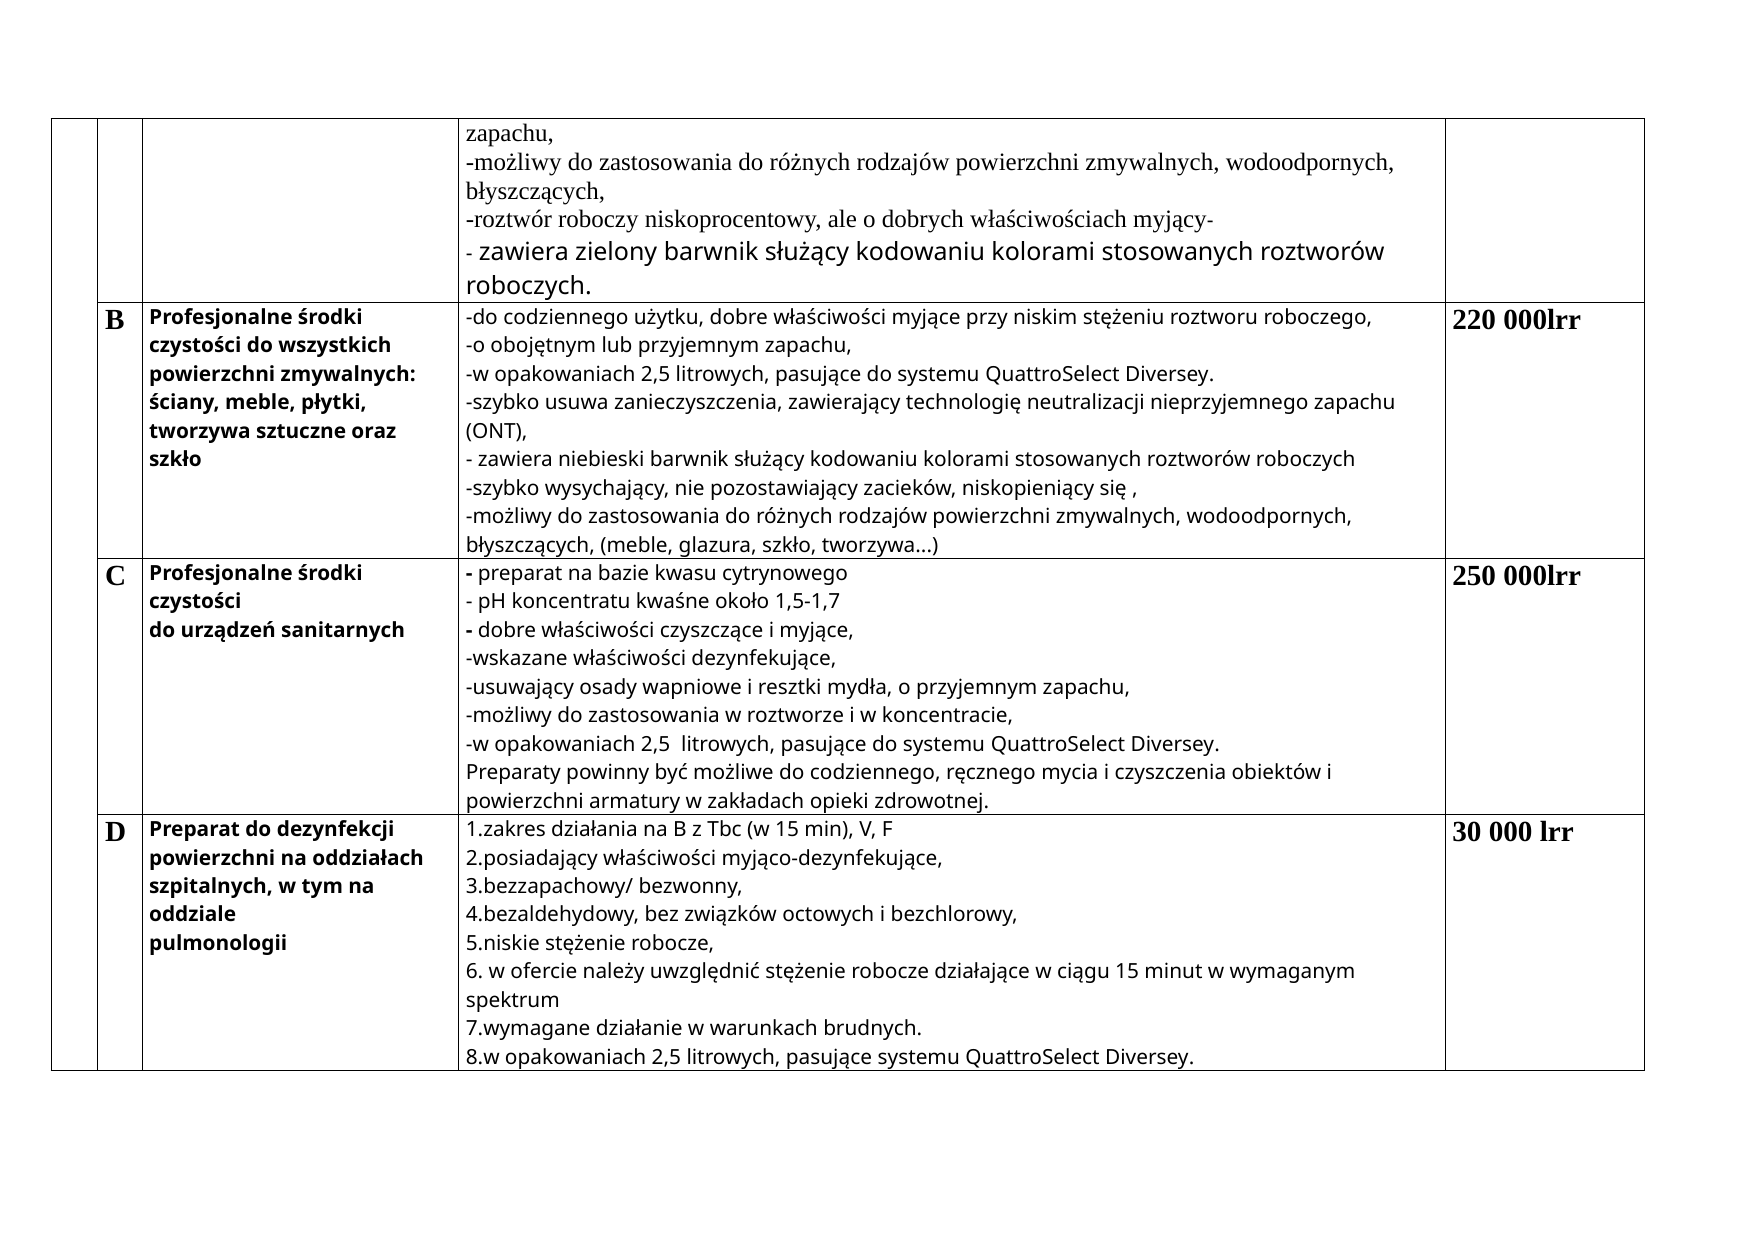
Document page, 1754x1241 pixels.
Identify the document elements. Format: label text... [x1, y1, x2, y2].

table_cell - preparat na bazie kwasu cytrynowego - pH koncentratu kwaśne około 1,5-1,7 - dobre właściwości czyszczące i myjące, -wskazane właściwości dezynfekujące, -usuwający osady wapniowe i resztki mydła, o przyjemnym zapachu, -możliwy do zastosowania w roztworze i w koncentracie, -w opakowaniach 2,5 litrowych, pasujące do systemu QuattroSelect Diversey. Preparaty powinny być możliwe do codziennego, ręcznego mycia i czyszczenia obiektów i powierzchni armatury w zakładach opieki zdrowotnej. [459, 559, 1445, 814]
table_cell 1.zakres działania na B z Tbc (w 15 min), V, F 2.posiadający właściwości myjąco-dezynfekujące, 3.bezzapachowy/ bezwonny, 4.bezaldehydowy, bez związków octowych i bezchlorowy, 5.niskie stężenie robocze, 6. w ofercie należy uwzględnić stężenie robocze działające w ciągu 15 minut w wymaganym spektrum 7.wymagane działanie w warunkach brudnych. 8.w opakowaniach 2,5 litrowych, pasujące systemu QuattroSelect Diversey. [459, 815, 1445, 1070]
table_cell 220 000lrr [1446, 303, 1644, 558]
table_cell 250 000lrr [1446, 559, 1644, 814]
table_cell D [98, 815, 142, 1070]
table_cell -do codziennego użytku, dobre właściwości myjące przy niskim stężeniu roztworu roboczego, -o obojętnym lub przyjemnym zapachu, -w opakowaniach 2,5 litrowych, pasujące do systemu QuattroSelect Diversey. -szybko usuwa zanieczyszczenia, zawierający technologię neutralizacji nieprzyjemnego zapachu (ONT), - zawiera niebieski barwnik służący kodowaniu kolorami stosowanych roztworów roboczych -szybko wysychający, nie pozostawiający zacieków, niskopieniący się , -możliwy do zastosowania do różnych rodzajów powierzchni zmywalnych, wodoodpornych, błyszczących, (meble, glazura, szkło, tworzywa...) [459, 303, 1445, 558]
table_cell [143, 119, 458, 302]
table_cell B [98, 303, 142, 558]
table_cell Profesjonalne środki czystości do urządzeń sanitarnych [143, 559, 458, 814]
table_cell [1446, 119, 1644, 302]
table_cell [52, 119, 97, 1070]
table_cell zapachu, -możliwy do zastosowania do różnych rodzajów powierzchni zmywalnych, wodoodpornych, błyszczących, -roztwór roboczy niskoprocentowy, ale o dobrych właściwościach myjący- - zawiera zielony barwnik służący kodowaniu kolorami stosowanych roztworów roboczych. [459, 119, 1445, 302]
table_cell Preparat do dezynfekcji powierzchni na oddziałach szpitalnych, w tym na oddziale pulmonologii [143, 815, 458, 1070]
table_cell C [98, 559, 142, 814]
table_cell 30 000 lrr [1446, 815, 1644, 1070]
table_cell [98, 119, 142, 302]
table_cell Profesjonalne środki czystości do wszystkich powierzchni zmywalnych: ściany, meble, płytki, tworzywa sztuczne oraz szkło [143, 303, 458, 558]
